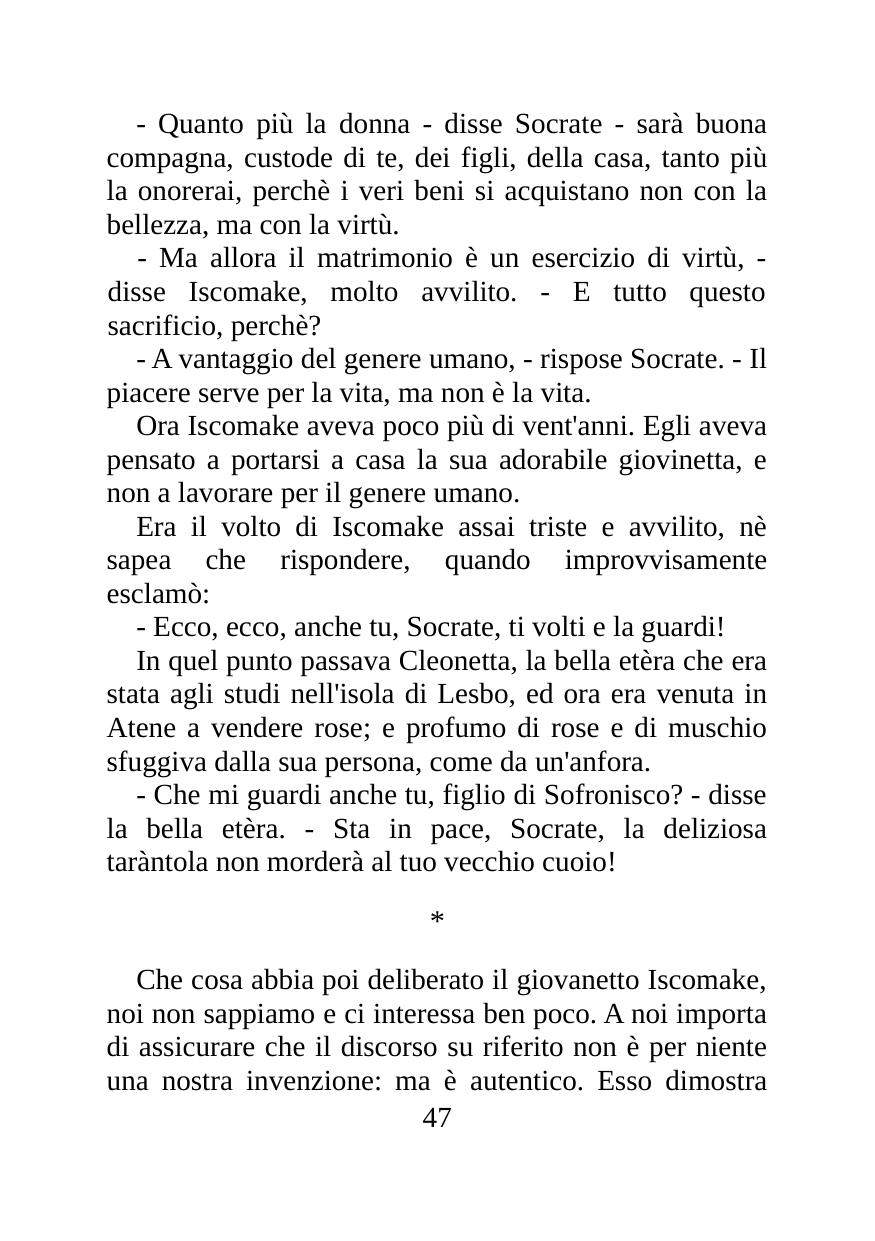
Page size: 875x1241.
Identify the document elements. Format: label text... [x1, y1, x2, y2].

text - Ma allora il matrimonio è un esercizio di virtù, - disse Iscomake, molto avvilito. - E tutto questo sacrificio, perchè? [107, 241, 767, 341]
text Ora Iscomake aveva poco più di vent'anni. Egli aveva pensato a portarsi a casa la sua adorabile giovinetta, e non a lavorare per il genere umano. [106, 408, 768, 509]
text - Quanto più la donna - disse Socrate - sarà buona compagna, custode di te, dei figli, della casa, tanto più la onorerai, perchè i veri beni si acquistano non con la bellezza, ma con la virtù. [106, 106, 768, 241]
text Che cosa abbia poi deliberato il giovanetto Iscomake, noi non sappiamo e ci interessa ben poco. A noi importa di assicurare che il discorso su riferito non è per niente una nostra invenzione: ma è autentico. Esso dimostra [106, 962, 768, 1097]
text - Che mi guardi anche tu, figlio di Sofronisco? - disse la bella etèra. - Sta in pace, Socrate, la deliziosa taràntola non morderà al tuo vecchio cuoio! [106, 777, 768, 878]
text - A vantaggio del genere umano, - rispose Socrate. - Il piacere serve per la vita, ma non è la vita. [106, 341, 768, 408]
text * [106, 903, 768, 937]
text Era il volto di Iscomake assai triste e avvilito, nè sapea che rispondere, quando improvvisamente esclamò: [106, 509, 768, 609]
text In quel punto passava Cleonetta, la bella etèra che era stata agli studi nell'isola di Lesbo, ed ora era venuta in Atene a vendere rose; e profumo di rose e di muschio sfuggiva dalla sua persona, come da un'anfora. [106, 643, 768, 777]
text - Ecco, ecco, anche tu, Socrate, ti volti e la guardi! [106, 609, 768, 643]
